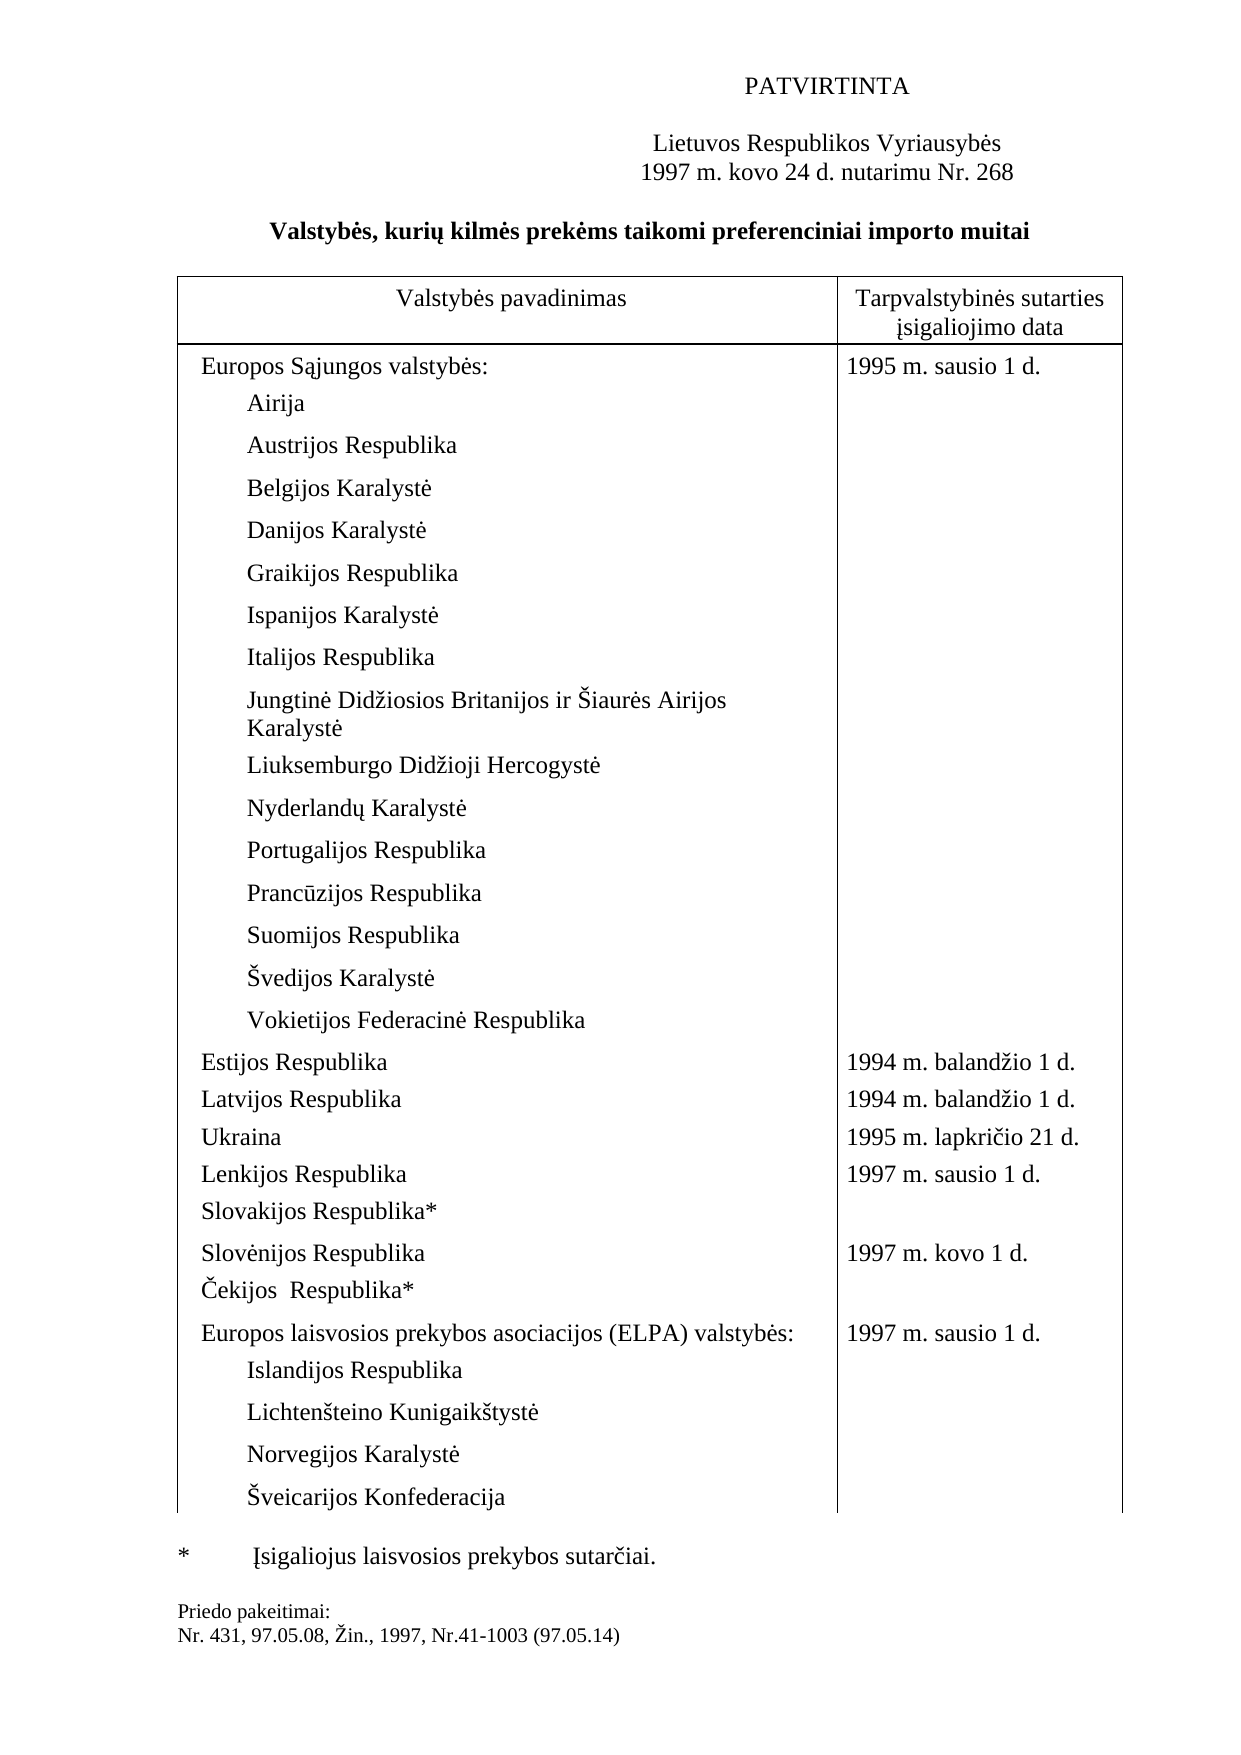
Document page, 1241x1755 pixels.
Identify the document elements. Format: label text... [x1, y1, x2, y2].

text PATVIRTINTA [532, 71, 1122, 99]
table_cell [838, 382, 1122, 424]
table_cell 1997 m. kovo 1 d. [838, 1232, 1122, 1269]
table_cell Nyderlandų karalystė [178, 787, 837, 829]
table_cell Ukraina [178, 1115, 837, 1152]
table_cell 1994 m. balandžio 1 d. [838, 1041, 1122, 1078]
table_cell [838, 467, 1122, 509]
text * Įsigaliojus laisvosios prekybos sutarčiai. [177, 1541, 1122, 1570]
table_cell Norvegijos Karalystė [178, 1433, 837, 1476]
table_cell Europos sąjungos valstybės: [178, 345, 837, 382]
table_cell Slovėnijos Respublika [178, 1232, 837, 1269]
table_cell [838, 1476, 1122, 1513]
table_cell Čekijos Respublika* [178, 1269, 837, 1311]
table_cell [838, 872, 1122, 914]
table_header Tarpvalstybinės sutarties įsigaliojimo data [838, 277, 1122, 343]
table_cell Islandijos Respublika [178, 1349, 837, 1391]
table_cell Portugalijos Respublika [178, 829, 837, 872]
table_cell [838, 999, 1122, 1041]
table_cell Suomijos Respublika [178, 914, 837, 956]
table_cell [838, 1349, 1122, 1391]
table_cell [838, 551, 1122, 594]
table_cell Prancūzijos Respublika [178, 872, 837, 914]
table_cell Vokietijos Federacinė Respublika [178, 999, 837, 1041]
text Valstybės, kurių kilmės prekėms taikomi preferenciniai importo muitai [177, 216, 1122, 245]
table_cell 1995 m. lapkričio 21 d. [838, 1115, 1122, 1152]
table_cell Danijos karalystė [178, 509, 837, 551]
table_cell Slovakijos Respublika* [178, 1190, 837, 1232]
table_cell [838, 956, 1122, 999]
table_cell [838, 1190, 1122, 1232]
table_cell [838, 744, 1122, 787]
table_cell Europos laisvosios prekybos asociacijos (ELPA) valstybės: [178, 1311, 837, 1348]
table_cell [838, 594, 1122, 636]
text Priedo pakeitimai: [177, 1599, 1122, 1623]
table_cell [838, 1433, 1122, 1476]
table_cell 1997 m. sausio 1 d. [838, 1311, 1122, 1348]
table_cell Estijos Respublika [178, 1041, 837, 1078]
table_cell Airija [178, 382, 837, 424]
table_cell Lenkijos Respublika [178, 1153, 837, 1189]
table_cell [838, 914, 1122, 956]
table_cell [838, 636, 1122, 678]
table_cell [838, 1269, 1122, 1311]
text Nr. 431, 97.05.08, Žin., 1997, Nr.41-1003 (97.05.14) [177, 1623, 1122, 1647]
table_cell [838, 829, 1122, 872]
table_cell Latvijos Respublika [178, 1078, 837, 1115]
table_cell 1994 m. balandžio 1 d. [838, 1078, 1122, 1115]
table_cell Austrijos respublika [178, 424, 837, 467]
table_cell 1995 m. sausio 1 d. [838, 345, 1122, 382]
table_cell [838, 679, 1122, 744]
table_cell Liuksemburgo Didžioji Hercogystė [178, 744, 837, 787]
table_cell [838, 424, 1122, 467]
table_header valstybės pavadinimas [178, 277, 837, 343]
table_cell [838, 787, 1122, 829]
table_cell 1997 m. sausio 1 d. [838, 1153, 1122, 1189]
table_cell [838, 1391, 1122, 1433]
table_cell Šveicarijos Konfederacija [178, 1476, 837, 1513]
table_cell Italijos respublika [178, 636, 837, 678]
table_cell [838, 509, 1122, 551]
table_cell Švedijos Karalystė [178, 956, 837, 999]
text Lietuvos Respublikos Vyriausybės 1997 m. kovo 24 d. nutarimu Nr. 268 [532, 128, 1122, 186]
table_cell Lichtenšteino Kunigaikštystė [178, 1391, 837, 1433]
table_cell Jungtinė Didžiosios Britanijos ir šiaurės Airijos karalystė [178, 679, 837, 744]
table_cell ispanijos Karalystė [178, 594, 837, 636]
table_cell Graikijos respublika [178, 551, 837, 594]
table_cell Belgijos Karalystė [178, 467, 837, 509]
